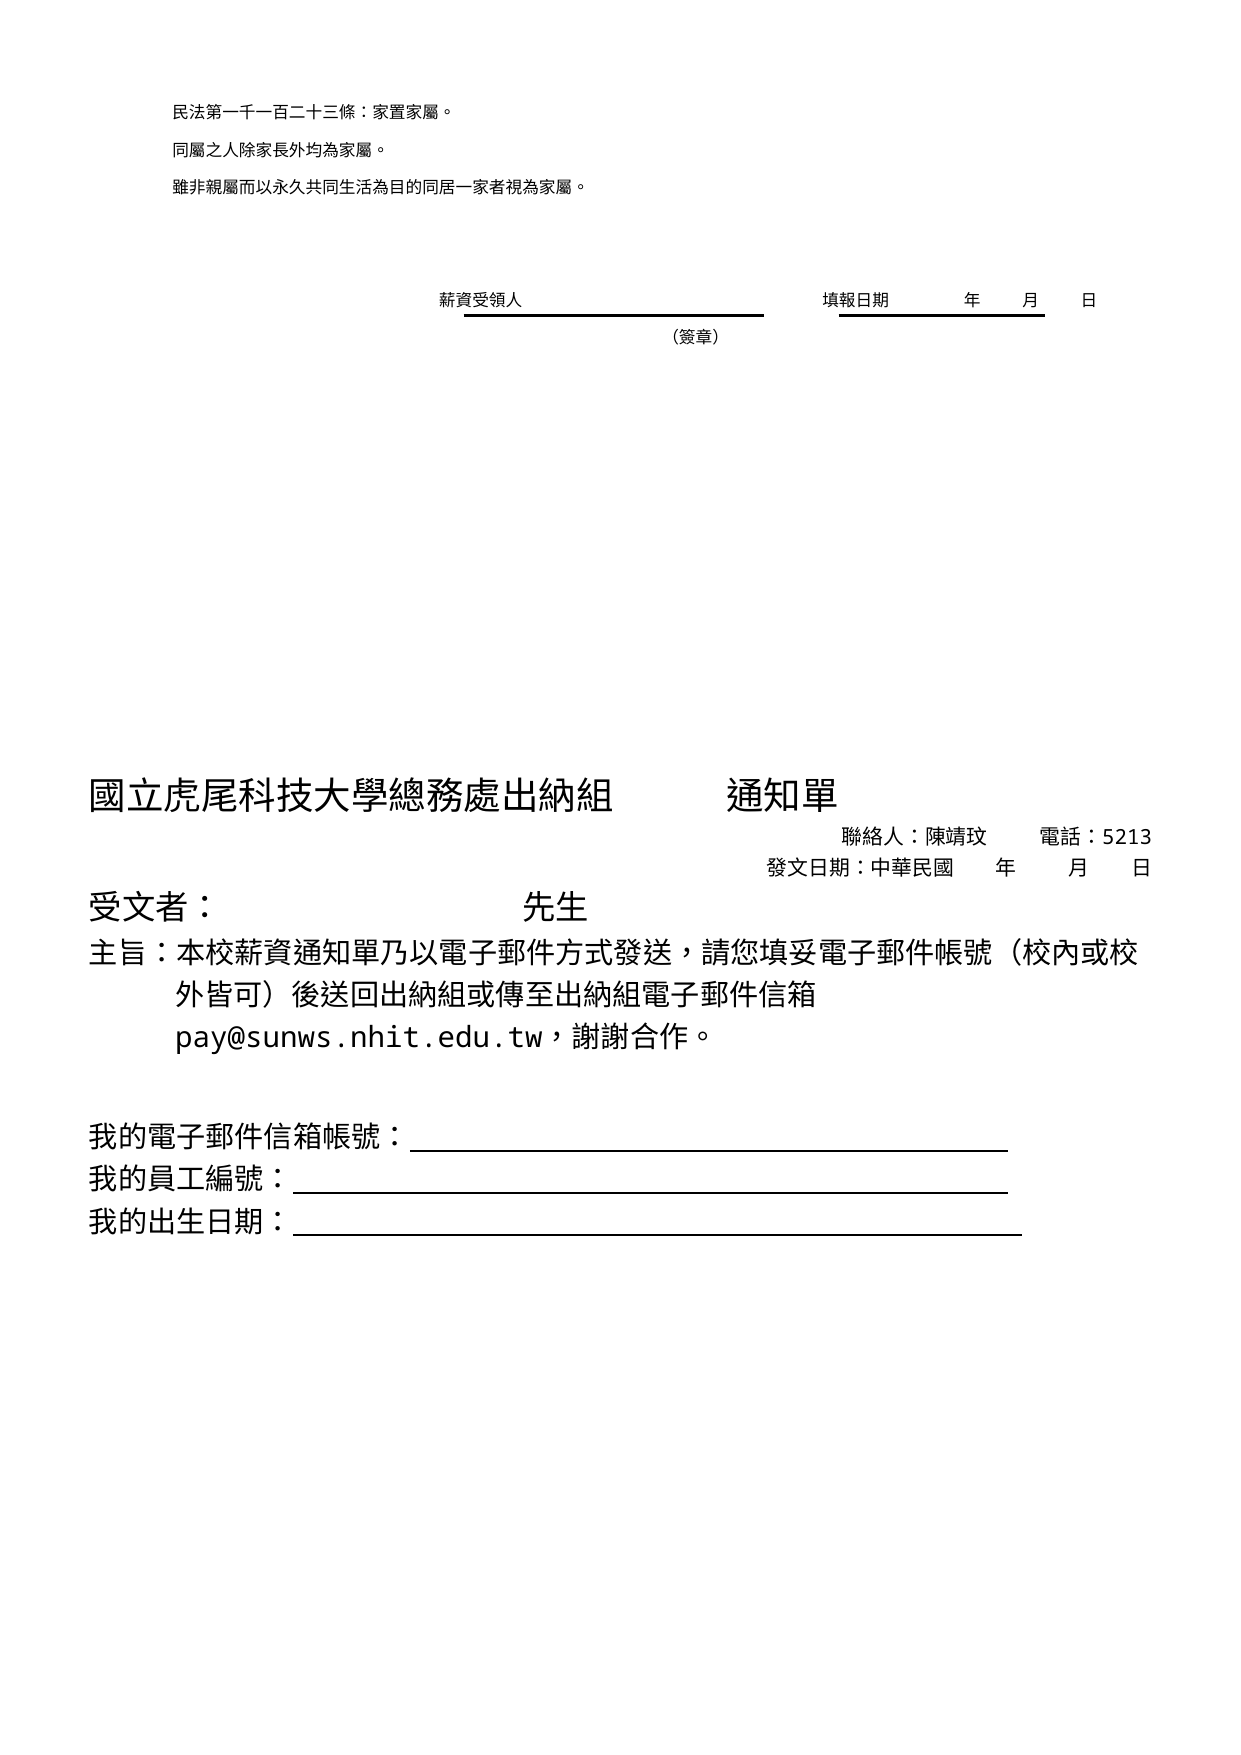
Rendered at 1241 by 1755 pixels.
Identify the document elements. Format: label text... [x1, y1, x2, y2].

text 聯絡人：陳靖玟 電話：5213 [89, 820, 1152, 851]
text 發文日期：中華民國 年 月 日 [89, 851, 1152, 881]
text 雖非親屬而以永久共同生活為目的同居一家者視為家屬。 [89, 164, 1152, 201]
text （簽章） [89, 314, 1152, 351]
text 我的出生日期： [89, 1198, 1152, 1241]
text 受文者： 先生 [89, 881, 1152, 929]
text 我的電子郵件信箱帳號： [89, 1114, 1152, 1156]
text 國立虎尾科技大學總務處出納組 通知單 首頁 [89, 766, 1152, 820]
text 同屬之人除家長外均為家屬。 [89, 126, 1152, 164]
text 我的員工編號： [89, 1156, 1152, 1198]
text 民法第一千一百二十三條：家置家屬。 [89, 89, 1152, 126]
text 主旨：本校薪資通知單乃以電子郵件方式發送，請您填妥電子郵件帳號（校內或校外皆可）後送回出納組或傳至出納組電子郵件信箱pay@sunws.nhit.edu.tw，謝謝合作。 [89, 929, 1152, 1056]
text 薪資受領人 填報日期 年 月 日 [89, 276, 1152, 314]
